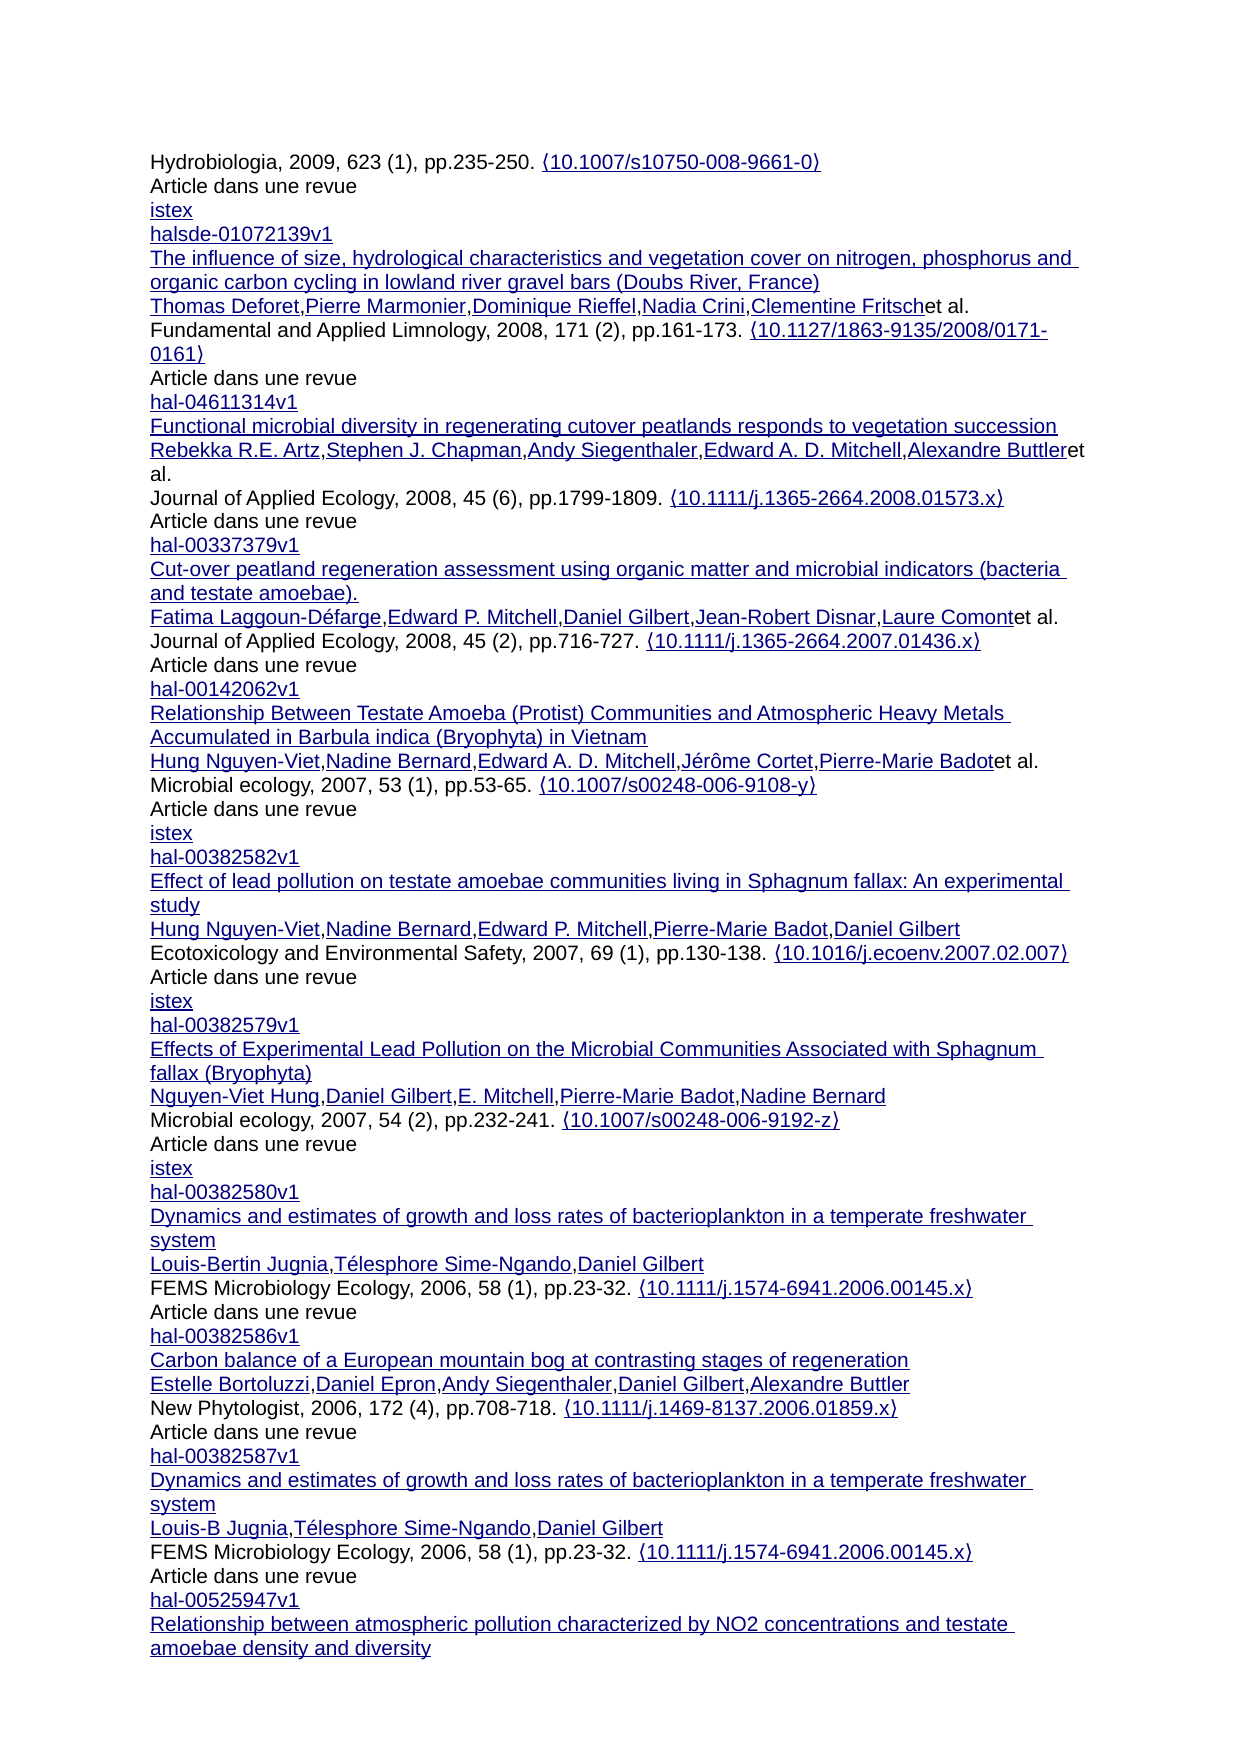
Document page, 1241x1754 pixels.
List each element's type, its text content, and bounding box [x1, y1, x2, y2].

table_cell Cut-over peatland regeneration assessment using organic matter and microbial indicators (bacteria and testate amoebae). Fatima Laggoun-Défarge,Edward P. Mitchell,Daniel Gilbert,Jean-Robert Disnar,Laure Comontet al. Journal of Applied Ecology, 2008, 45 (2), pp.716-727. ⟨10.1111/j.1365-2664.2007.01436.x⟩ Article dans une revue hal-00142062v1 [150, 557, 1090, 701]
table_cell Dynamics and estimates of growth and loss rates of bacterioplankton in a temperate freshwater system Louis-Bertin Jugnia,Télesphore Sime-Ngando,Daniel Gilbert FEMS Microbiology Ecology, 2006, 58 (1), pp.23-32. ⟨10.1111/j.1574-6941.2006.00145.x⟩ Article dans une revue hal-00382586v1 [150, 1204, 1090, 1348]
table_cell Hydrobiologia, 2009, 623 (1), pp.235-250. ⟨10.1007/s10750-008-9661-0⟩ Article dans une revue istex halsde-01072139v1 [150, 150, 1090, 246]
table_cell Functional microbial diversity in regenerating cutover peatlands responds to vegetation succession Rebekka R.E. Artz,Stephen J. Chapman,Andy Siegenthaler,Edward A. D. Mitchell,Alexandre Buttleret al. Journal of Applied Ecology, 2008, 45 (6), pp.1799-1809. ⟨10.1111/j.1365-2664.2008.01573.x⟩ Article dans une revue hal-00337379v1 [150, 414, 1090, 557]
table_cell Dynamics and estimates of growth and loss rates of bacterioplankton in a temperate freshwater system Louis-B Jugnia,Télesphore Sime-Ngando,Daniel Gilbert FEMS Microbiology Ecology, 2006, 58 (1), pp.23-32. ⟨10.1111/j.1574-6941.2006.00145.x⟩ Article dans une revue hal-00525947v1 [150, 1468, 1090, 1611]
table_cell Relationship Between Testate Amoeba (Protist) Communities and Atmospheric Heavy Metals Accumulated in Barbula indica (Bryophyta) in Vietnam Hung Nguyen-Viet,Nadine Bernard,Edward A. D. Mitchell,Jérôme Cortet,Pierre-Marie Badotet al. Microbial ecology, 2007, 53 (1), pp.53-65. ⟨10.1007/s00248-006-9108-y⟩ Article dans une revue istex hal-00382582v1 [150, 701, 1090, 869]
table_cell Relationship between atmospheric pollution characterized by NO2 concentrations and testate amoebae density and diversity [150, 1611, 1090, 1659]
table_cell Effect of lead pollution on testate amoebae communities living in Sphagnum fallax: An experimental study Hung Nguyen-Viet,Nadine Bernard,Edward P. Mitchell,Pierre-Marie Badot,Daniel Gilbert Ecotoxicology and Environmental Safety, 2007, 69 (1), pp.130-138. ⟨10.1016/j.ecoenv.2007.02.007⟩ Article dans une revue istex hal-00382579v1 [150, 869, 1090, 1036]
table_cell Carbon balance of a European mountain bog at contrasting stages of regeneration Estelle Bortoluzzi,Daniel Epron,Andy Siegenthaler,Daniel Gilbert,Alexandre Buttler New Phytologist, 2006, 172 (4), pp.708-718. ⟨10.1111/j.1469-8137.2006.01859.x⟩ Article dans une revue hal-00382587v1 [150, 1348, 1090, 1468]
table_cell Effects of Experimental Lead Pollution on the Microbial Communities Associated with Sphagnum fallax (Bryophyta) Nguyen-Viet Hung,Daniel Gilbert,E. Mitchell,Pierre-Marie Badot,Nadine Bernard Microbial ecology, 2007, 54 (2), pp.232-241. ⟨10.1007/s00248-006-9192-z⟩ Article dans une revue istex hal-00382580v1 [150, 1036, 1090, 1204]
table_cell The influence of size, hydrological characteristics and vegetation cover on nitrogen, phosphorus and organic carbon cycling in lowland river gravel bars (Doubs River, France) Thomas Deforet,Pierre Marmonier,Dominique Rieffel,Nadia Crini,Clementine Fritschet al. Fundamental and Applied Limnology, 2008, 171 (2), pp.161-173. ⟨10.1127/1863-9135/2008/0171-0161⟩ Article dans une revue hal-04611314v1 [150, 246, 1090, 413]
